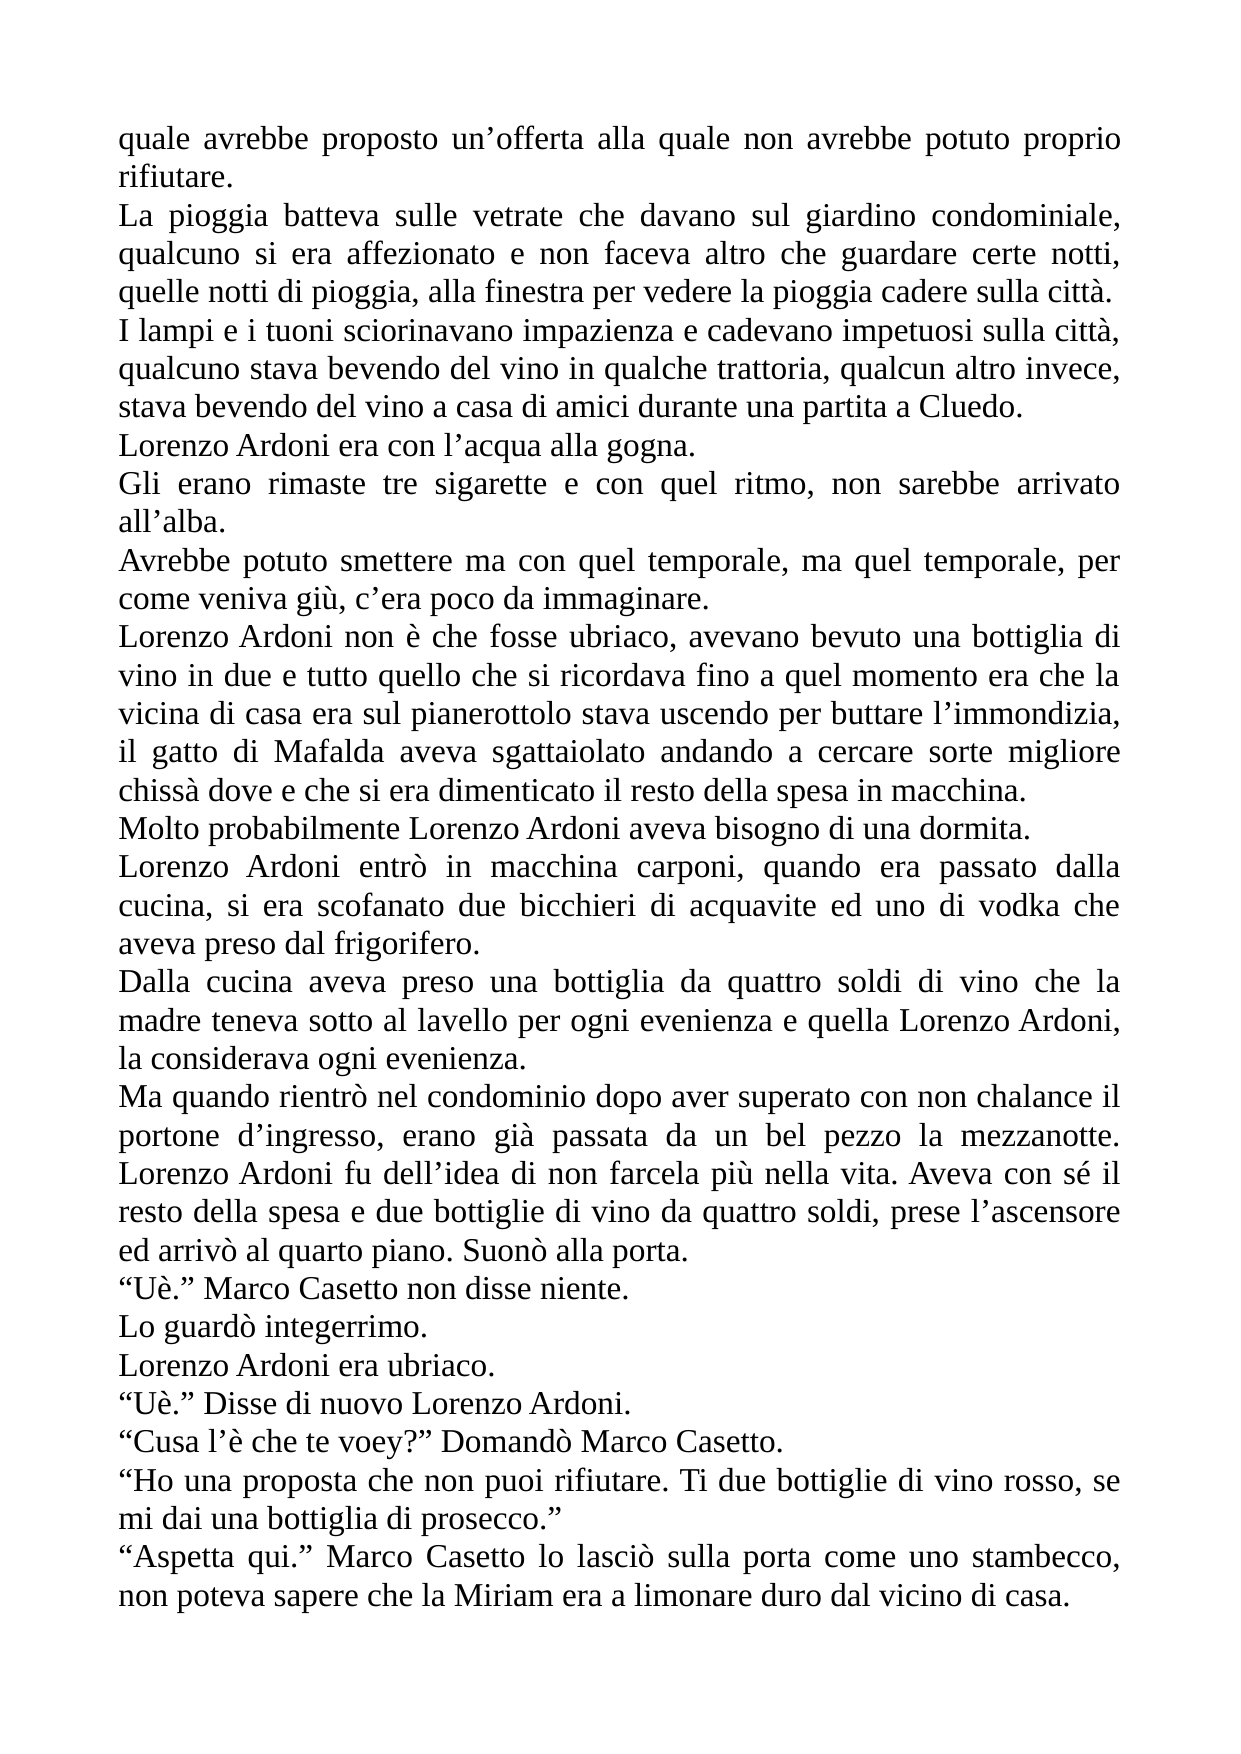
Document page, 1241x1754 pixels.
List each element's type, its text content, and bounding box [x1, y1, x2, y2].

text “Ho una proposta che non puoi rifiutare. Ti due bottiglie di vino rosso, se mi dai una bottiglia di prosecco.” [118, 1460, 1122, 1536]
text Gli erano rimaste tre sigarette e con quel ritmo, non sarebbe arrivato all’alba. [118, 463, 1122, 540]
text Dalla cucina aveva preso una bottiglia da quattro soldi di vino che la madre teneva sotto al lavello per ogni evenienza e quella Lorenzo Ardoni, la considerava ogni evenienza. [118, 961, 1122, 1076]
text La pioggia batteva sulle vetrate che davano sul giardino condominiale, qualcuno si era affezionato e non faceva altro che guardare certe notti, quelle notti di pioggia, alla finestra per vedere la pioggia cadere sulla città. [118, 195, 1122, 310]
text I lampi e i tuoni sciorinavano impazienza e cadevano impetuosi sulla città, qualcuno stava bevendo del vino in qualche trattoria, qualcun altro invece, stava bevendo del vino a casa di amici durante una partita a Cluedo. [118, 310, 1122, 425]
text Lorenzo Ardoni non è che fosse ubriaco, avevano bevuto una bottiglia di vino in due e tutto quello che si ricordava fino a quel momento era che la vicina di casa era sul pianerottolo stava uscendo per buttare l’immondizia, il gatto di Mafalda aveva sgattaiolato andando a cercare sorte migliore chissà dove e che si era dimenticato il resto della spesa in macchina. [118, 616, 1122, 808]
text “Cusa l’è che te voey?” Domandò Marco Casetto. [118, 1421, 1122, 1460]
text Ma quando rientrò nel condominio dopo aver superato con non chalance il portone d’ingresso, erano già passata da un bel pezzo la mezzanotte. Lorenzo Ardoni fu dell’idea di non farcela più nella vita. Aveva con sé il resto della spesa e due bottiglie di vino da quattro soldi, prese l’ascensore ed arrivò al quarto piano. Suonò alla porta. [118, 1076, 1122, 1268]
text Lorenzo Ardoni entrò in macchina carponi, quando era passato dalla cucina, si era scofanato due bicchieri di acquavite ed uno di vodka che aveva preso dal frigorifero. [118, 846, 1122, 961]
text Lorenzo Ardoni era ubriaco. [118, 1345, 1122, 1383]
text “Uè.” Disse di nuovo Lorenzo Ardoni. [118, 1383, 1122, 1421]
text Avrebbe potuto smettere ma con quel temporale, ma quel temporale, per come veniva giù, c’era poco da immaginare. [118, 540, 1122, 616]
text quale avrebbe proposto un’offerta alla quale non avrebbe potuto proprio rifiutare. [118, 118, 1122, 195]
text Molto probabilmente Lorenzo Ardoni aveva bisogno di una dormita. [118, 808, 1122, 846]
text Lo guardò integerrimo. [118, 1306, 1122, 1345]
text “Aspetta qui.” Marco Casetto lo lasciò sulla porta come uno stambecco, non poteva sapere che la Miriam era a limonare duro dal vicino di casa. [118, 1536, 1122, 1613]
text “Uè.” Marco Casetto non disse niente. [118, 1268, 1122, 1306]
text Lorenzo Ardoni era con l’acqua alla gogna. [118, 425, 1122, 463]
